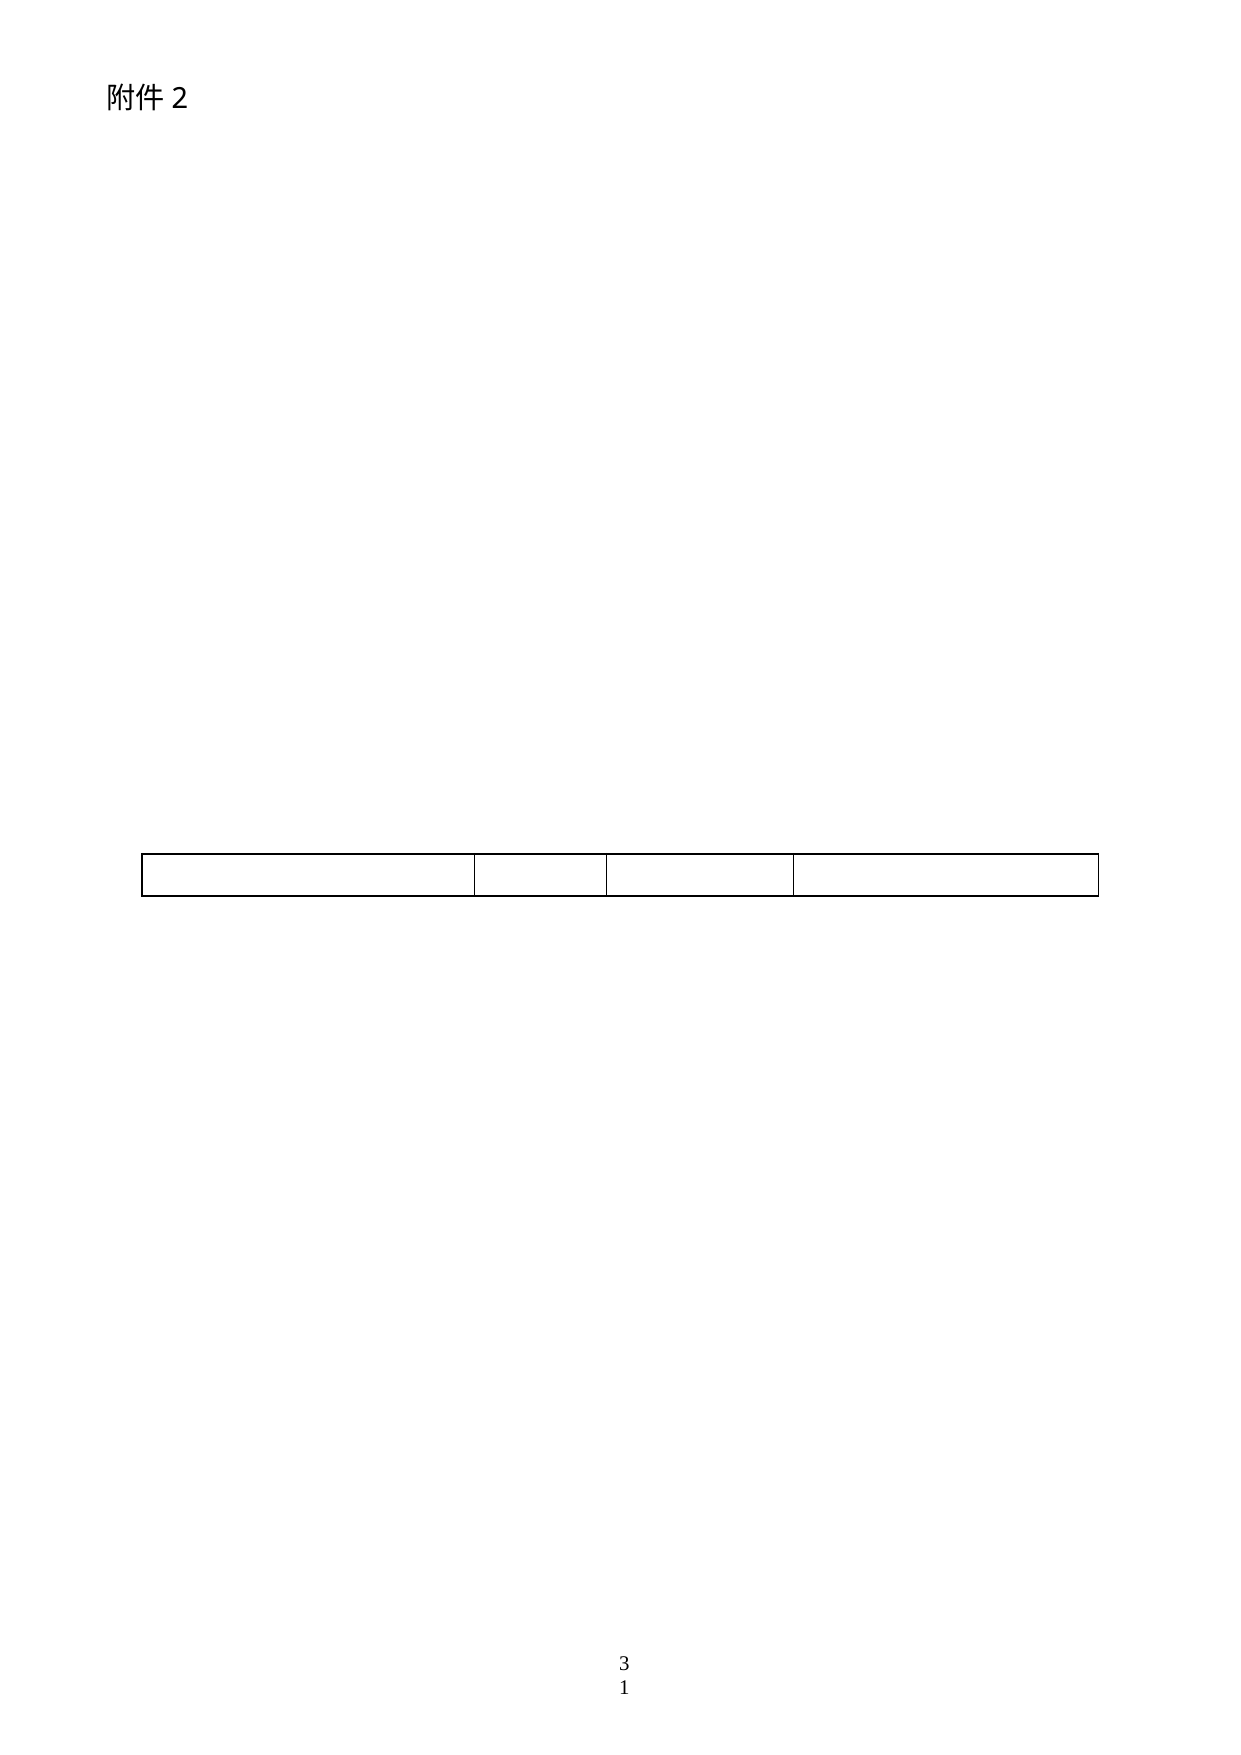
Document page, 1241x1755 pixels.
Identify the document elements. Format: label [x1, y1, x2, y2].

table_cell [143, 855, 474, 895]
table_cell [475, 855, 606, 895]
table_cell [607, 855, 793, 895]
table_cell [794, 855, 1098, 895]
